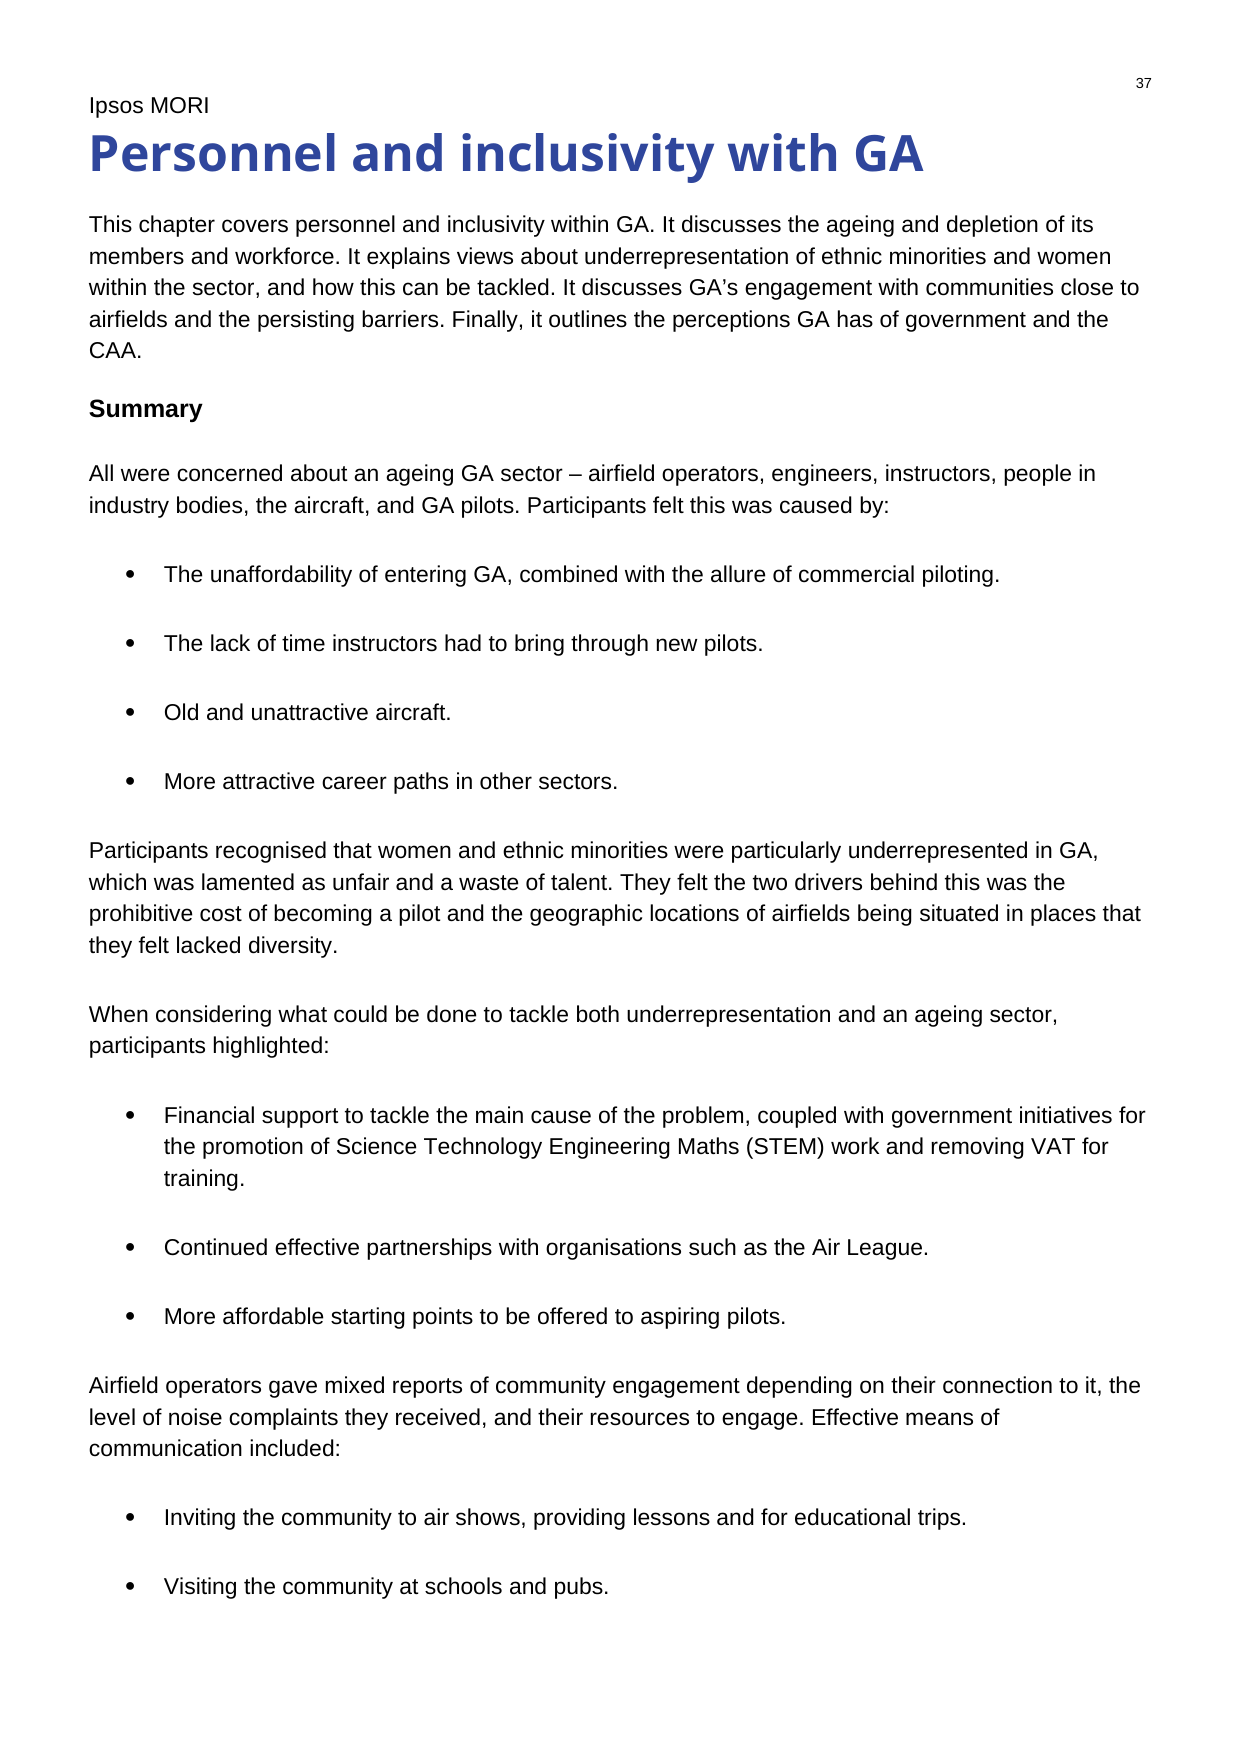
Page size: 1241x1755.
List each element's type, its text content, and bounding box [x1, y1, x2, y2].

list Visiting the community at schools and pubs. [126, 1573, 1152, 1599]
list More affordable starting points to be offered to aspiring pilots. [126, 1303, 1152, 1329]
subtitle Summary [89, 394, 1152, 423]
list The lack of time instructors had to bring through new pilots. [126, 630, 1152, 656]
list The unaffordability of entering GA, combined with the allure of commercial piloting. [126, 561, 1152, 587]
list More attractive career paths in other sectors. [126, 768, 1152, 794]
subtitle Personnel and inclusivity with GA [89, 118, 1152, 186]
list Participants recognised that women and ethnic minorities were particularly underrepresented in GA, which was lamented as unfair and a waste of talent. They felt the two drivers behind this was the prohibitive cost of becoming a pilot and the geographic locations of airfields being situated in places that they felt lacked diversity. [89, 837, 1152, 958]
list Old and unattractive aircraft. [126, 699, 1152, 725]
list Inviting the community to air shows, providing lessons and for educational trips. [126, 1504, 1152, 1530]
list Airfield operators gave mixed reports of community engagement depending on their connection to it, the level of noise complaints they received, and their resources to engage. Effective means of communication included: [89, 1372, 1152, 1461]
list All were concerned about an ageing GA sector – airfield operators, engineers, instructors, people in industry bodies, the aircraft, and GA pilots. Participants felt this was caused by: [89, 460, 1152, 518]
list Financial support to tackle the main cause of the problem, coupled with government initiatives for the promotion of Science Technology Engineering Maths (STEM) work and removing VAT for training. [126, 1102, 1152, 1191]
list When considering what could be done to tackle both underrepresentation and an ageing sector, participants highlighted: [89, 1001, 1152, 1059]
list Continued effective partnerships with organisations such as the Air League. [126, 1234, 1152, 1260]
list This chapter covers personnel and inclusivity within GA. It discusses the ageing and depletion of its members and workforce. It explains views about underrepresentation of ethnic minorities and women within the sector, and how this can be tackled. It discusses GA’s engagement with communities close to airfields and the persisting barriers. Finally, it outlines the perceptions GA has of government and the CAA. [89, 211, 1152, 364]
